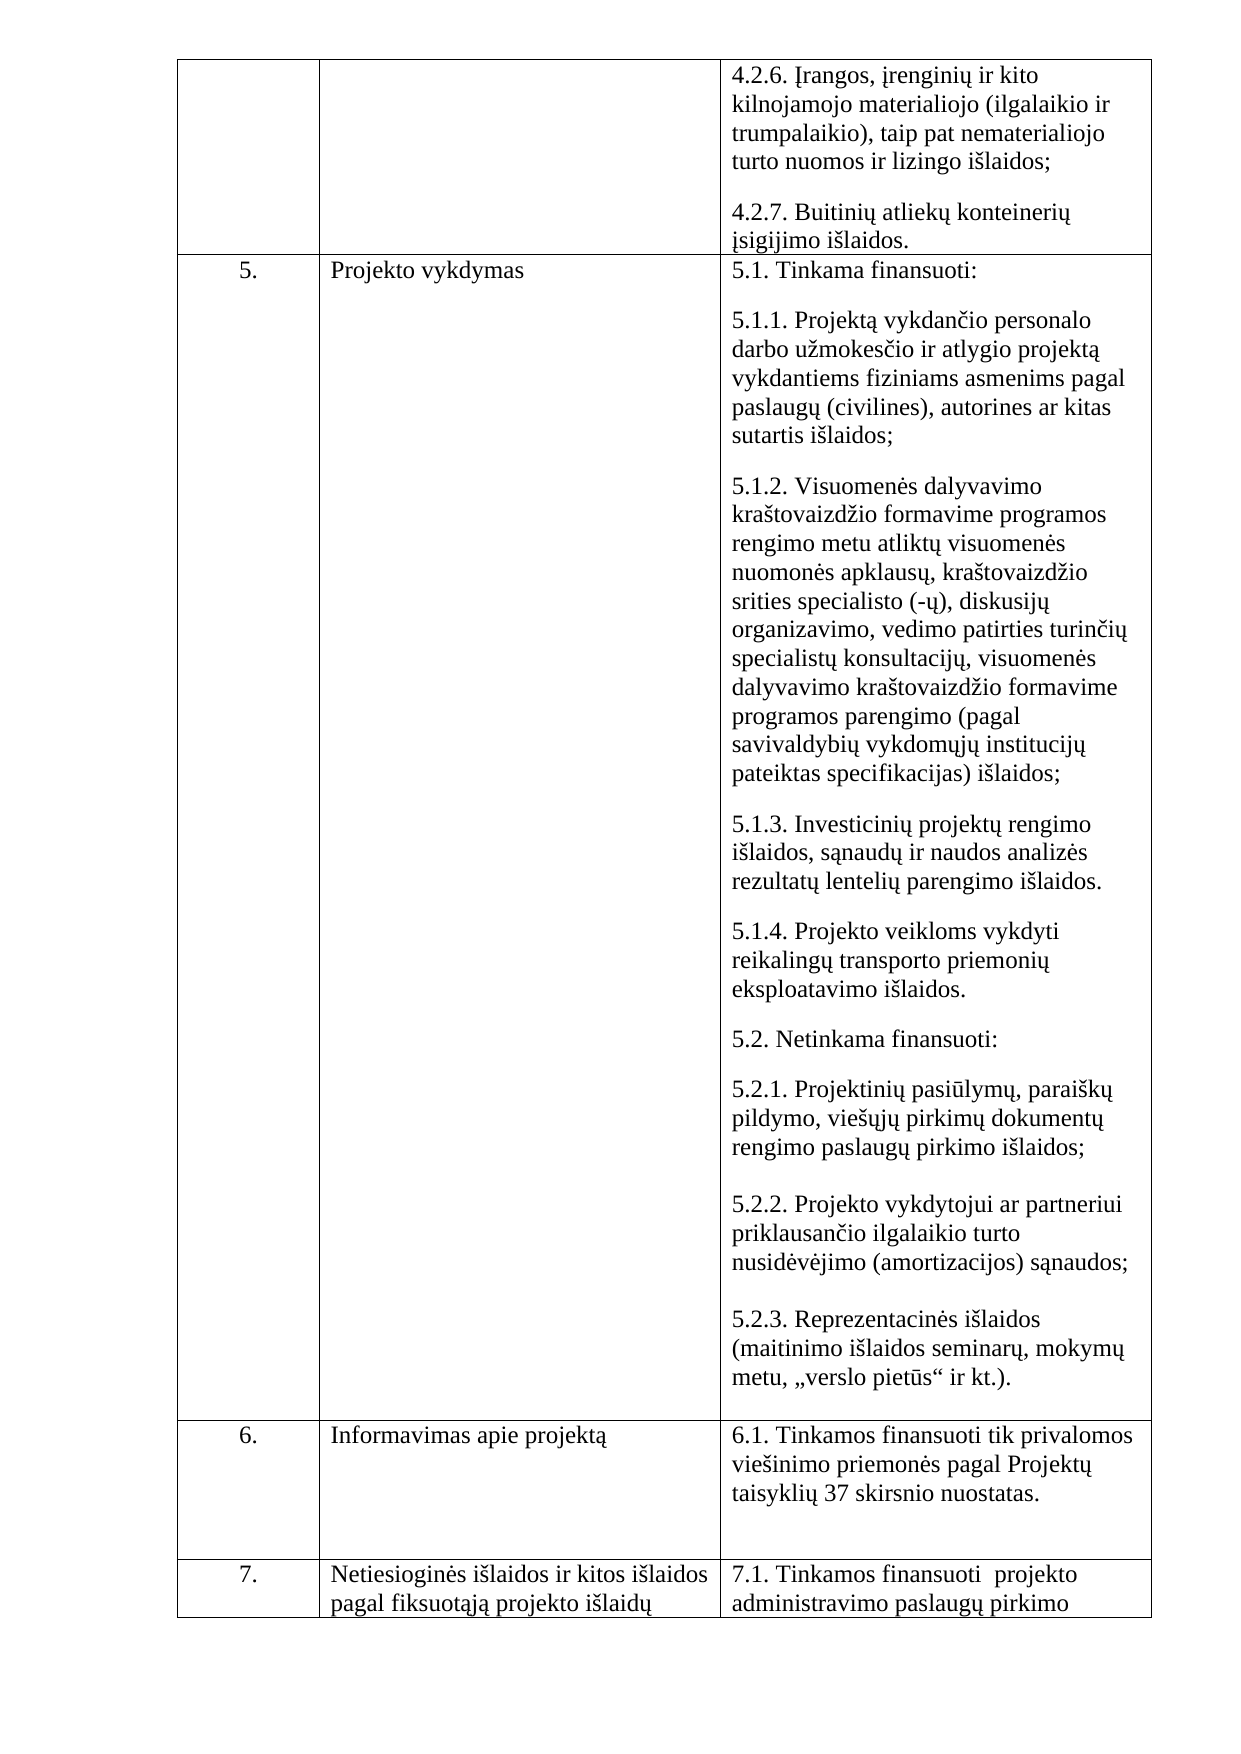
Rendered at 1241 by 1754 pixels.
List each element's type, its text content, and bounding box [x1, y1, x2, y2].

table_cell [320, 60, 720, 254]
table_cell 6. [178, 1421, 319, 1558]
table_cell Projekto vykdymas [320, 255, 720, 1419]
table_cell 4.2.6. Įrangos, įrenginių ir kito kilnojamojo materialiojo (ilgalaikio ir trumpalaikio), taip pat nematerialiojo turto nuomos ir lizingo išlaidos; 4.2.7. Buitinių atliekų konteinerių įsigijimo išlaidos. [721, 60, 1151, 254]
table_cell 5.1. Tinkama finansuoti: 5.1.1. Projektą vykdančio personalo darbo užmokesčio ir atlygio projektą vykdantiems fiziniams asmenims pagal paslaugų (civilines), autorines ar kitas sutartis išlaidos; 5.1.2. Visuomenės dalyvavimo kraštovaizdžio formavime programos rengimo metu atliktų visuomenės nuomonės apklausų, kraštovaizdžio srities specialisto (-ų), diskusijų organizavimo, vedimo patirties turinčių specialistų konsultacijų, visuomenės dalyvavimo kraštovaizdžio formavime programos parengimo (pagal savivaldybių vykdomųjų institucijų pateiktas specifikacijas) išlaidos; 5.1.3. Investicinių projektų rengimo išlaidos, sąnaudų ir naudos analizės rezultatų lentelių parengimo išlaidos. 5.1.4. Projekto veikloms vykdyti reikalingų transporto priemonių eksploatavimo išlaidos. 5.2. Netinkama finansuoti: 5.2.1. Projektinių pasiūlymų, paraiškų pildymo, viešųjų pirkimų dokumentų rengimo paslaugų pirkimo išlaidos; 5.2.2. Projekto vykdytojui ar partneriui priklausančio ilgalaikio turto nusidėvėjimo (amortizacijos) sąnaudos; 5.2.3. Reprezentacinės išlaidos (maitinimo išlaidos seminarų, mokymų metu, „verslo pietūs“ ir kt.). [721, 255, 1151, 1419]
table_cell Netiesioginės išlaidos ir kitos išlaidos pagal fiksuotąją projekto išlaidų [320, 1560, 720, 1617]
table_cell 7. [178, 1560, 319, 1617]
table_cell 7.1. Tinkamos finansuoti projekto administravimo paslaugų pirkimo [721, 1560, 1151, 1617]
table_cell Informavimas apie projektą [320, 1421, 720, 1558]
table_cell [178, 60, 319, 254]
table_cell 6.1. Tinkamos finansuoti tik privalomos viešinimo priemonės pagal Projektų taisyklių 37 skirsnio nuostatas. [721, 1421, 1151, 1558]
table_cell 5. [178, 255, 319, 1419]
